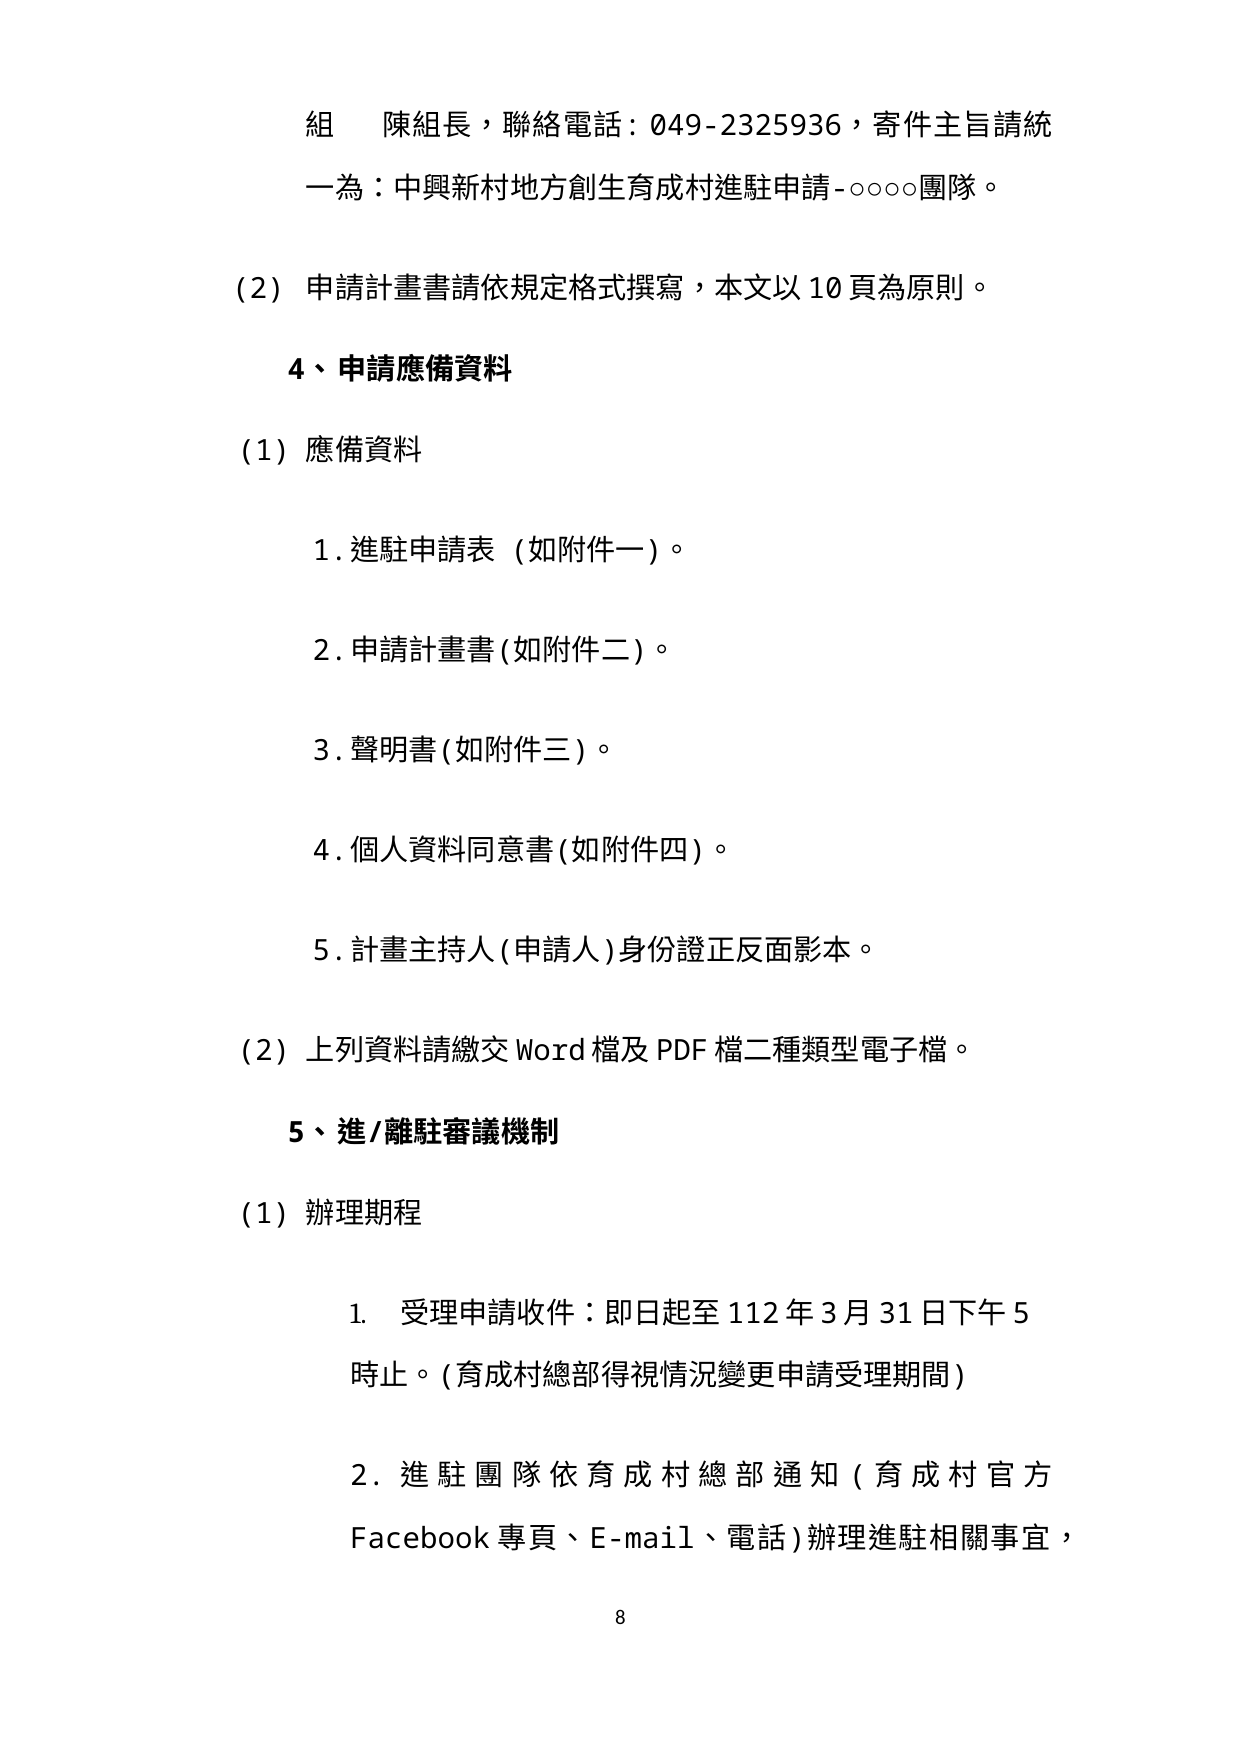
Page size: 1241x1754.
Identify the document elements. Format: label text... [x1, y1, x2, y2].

list 申請應備資料 [287, 325, 1053, 388]
list 進駐團隊依育成村總部通知(育成村官方Facebook專頁、E-mail、電話)辦理進駐相關事宜，惟若進駐空間已滿，得排入後續申請候補名單。 [350, 1431, 1053, 1556]
list 申請計畫書(如附件二)。 [312, 606, 1053, 669]
list 申請計畫書請依規定格式撰寫，本文以10頁為原則。 [232, 244, 1053, 306]
list 辦理期程 [237, 1169, 1053, 1231]
list 聲明書(如附件三)。 [312, 706, 1053, 769]
list 組 陳組長，聯絡電話: 049-2325936，寄件主旨請統一為：中興新村地方創生育成村進駐申請-○○○○團隊。 [232, 81, 1053, 206]
list 進/離駐審議機制 [287, 1088, 1053, 1150]
list 應備資料 [237, 406, 1053, 469]
list 受理申請收件：即日起至112年3月31日下午5時止。(育成村總部得視情況變更申請受理期間) [350, 1269, 1053, 1394]
list 進駐申請表 (如附件一)。 [312, 506, 1053, 569]
list 個人資料同意書(如附件四)。 [312, 806, 1053, 869]
list 計畫主持人(申請人)身份證正反面影本。 [312, 906, 1053, 969]
list 上列資料請繳交Word檔及PDF檔二種類型電子檔。 [237, 1006, 1053, 1069]
